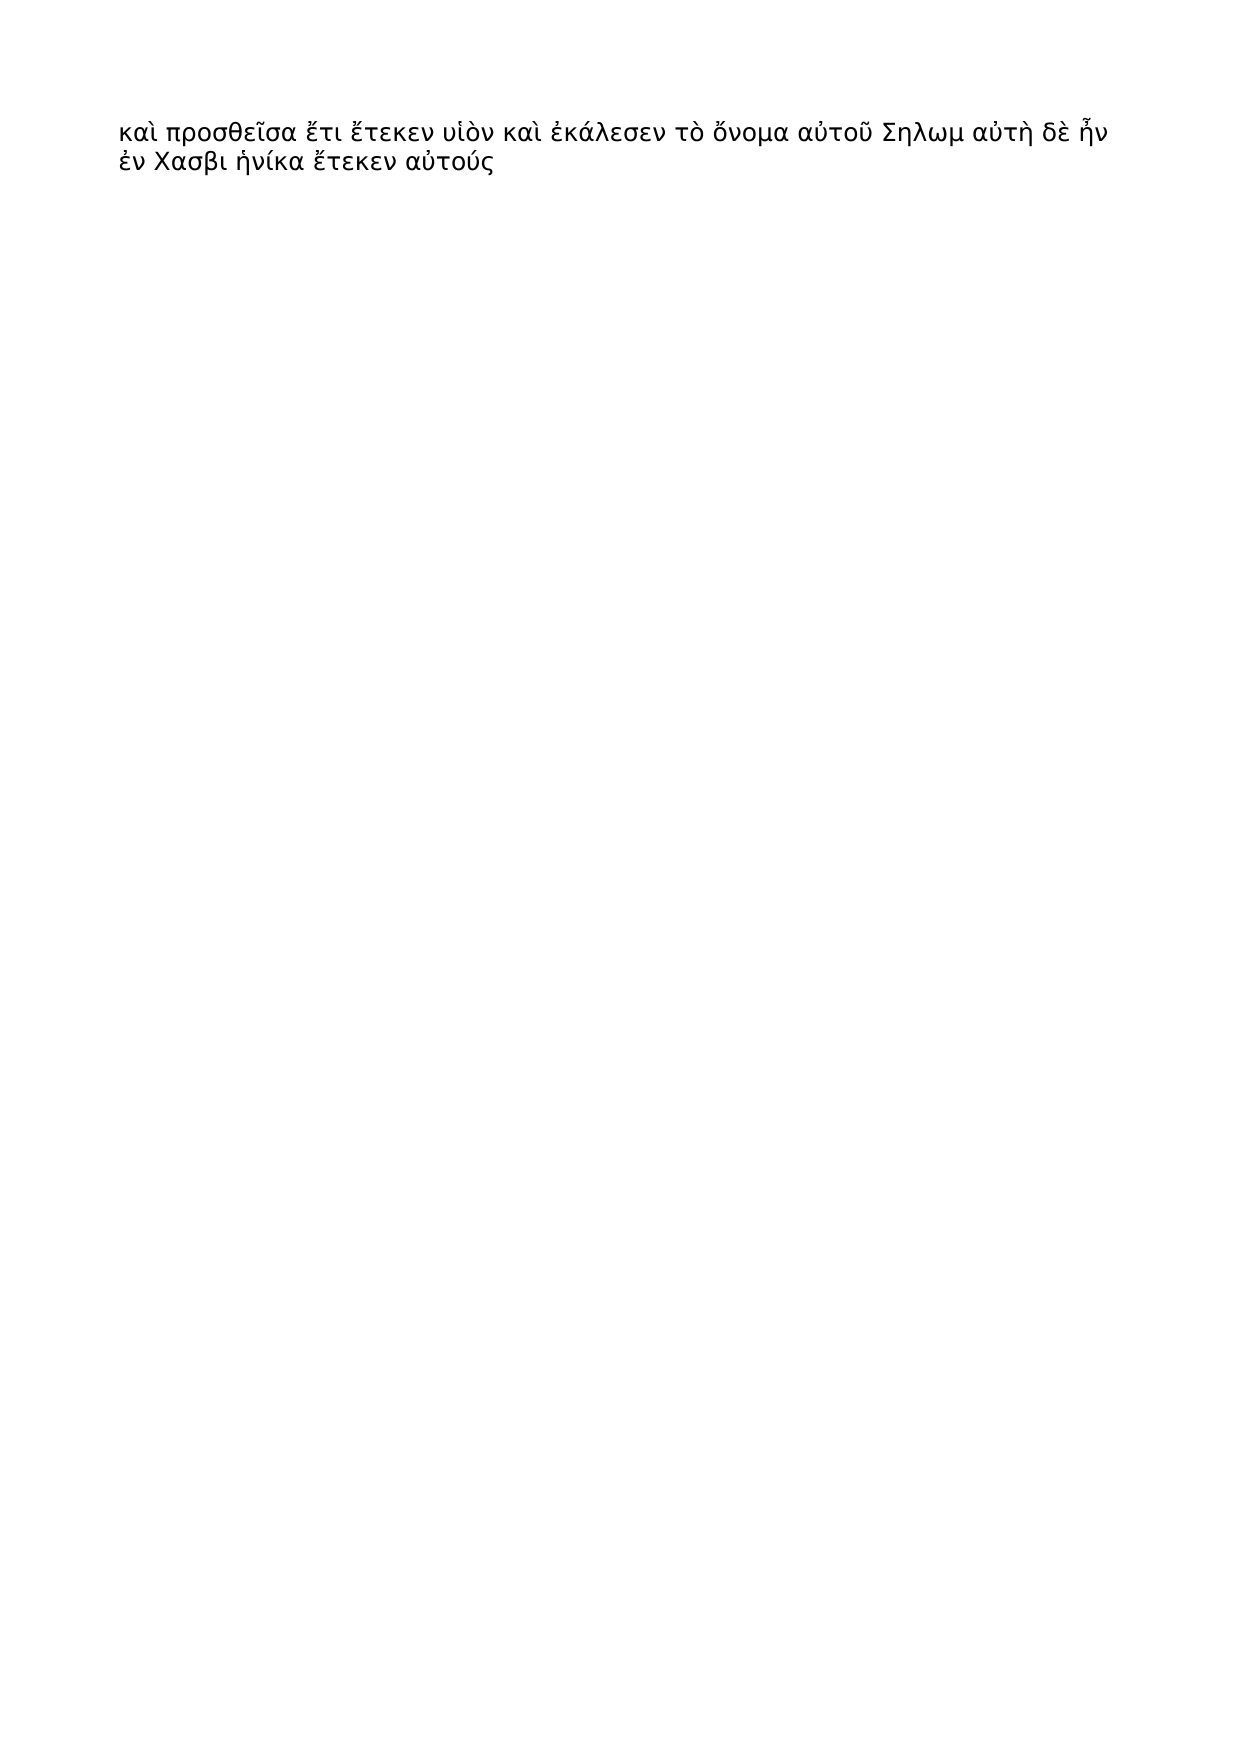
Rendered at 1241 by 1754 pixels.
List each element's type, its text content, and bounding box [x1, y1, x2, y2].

text καὶ προσθεῖσα ἔτι ἔτεκεν υἱὸν καὶ ἐκάλεσεν τὸ ὄνομα αὐτοῦ Σηλωμ αὐτὴ δὲ ἦν ἐν Χασβι ἡνίκα ἔτεκεν αὐτούς [118, 118, 1122, 176]
